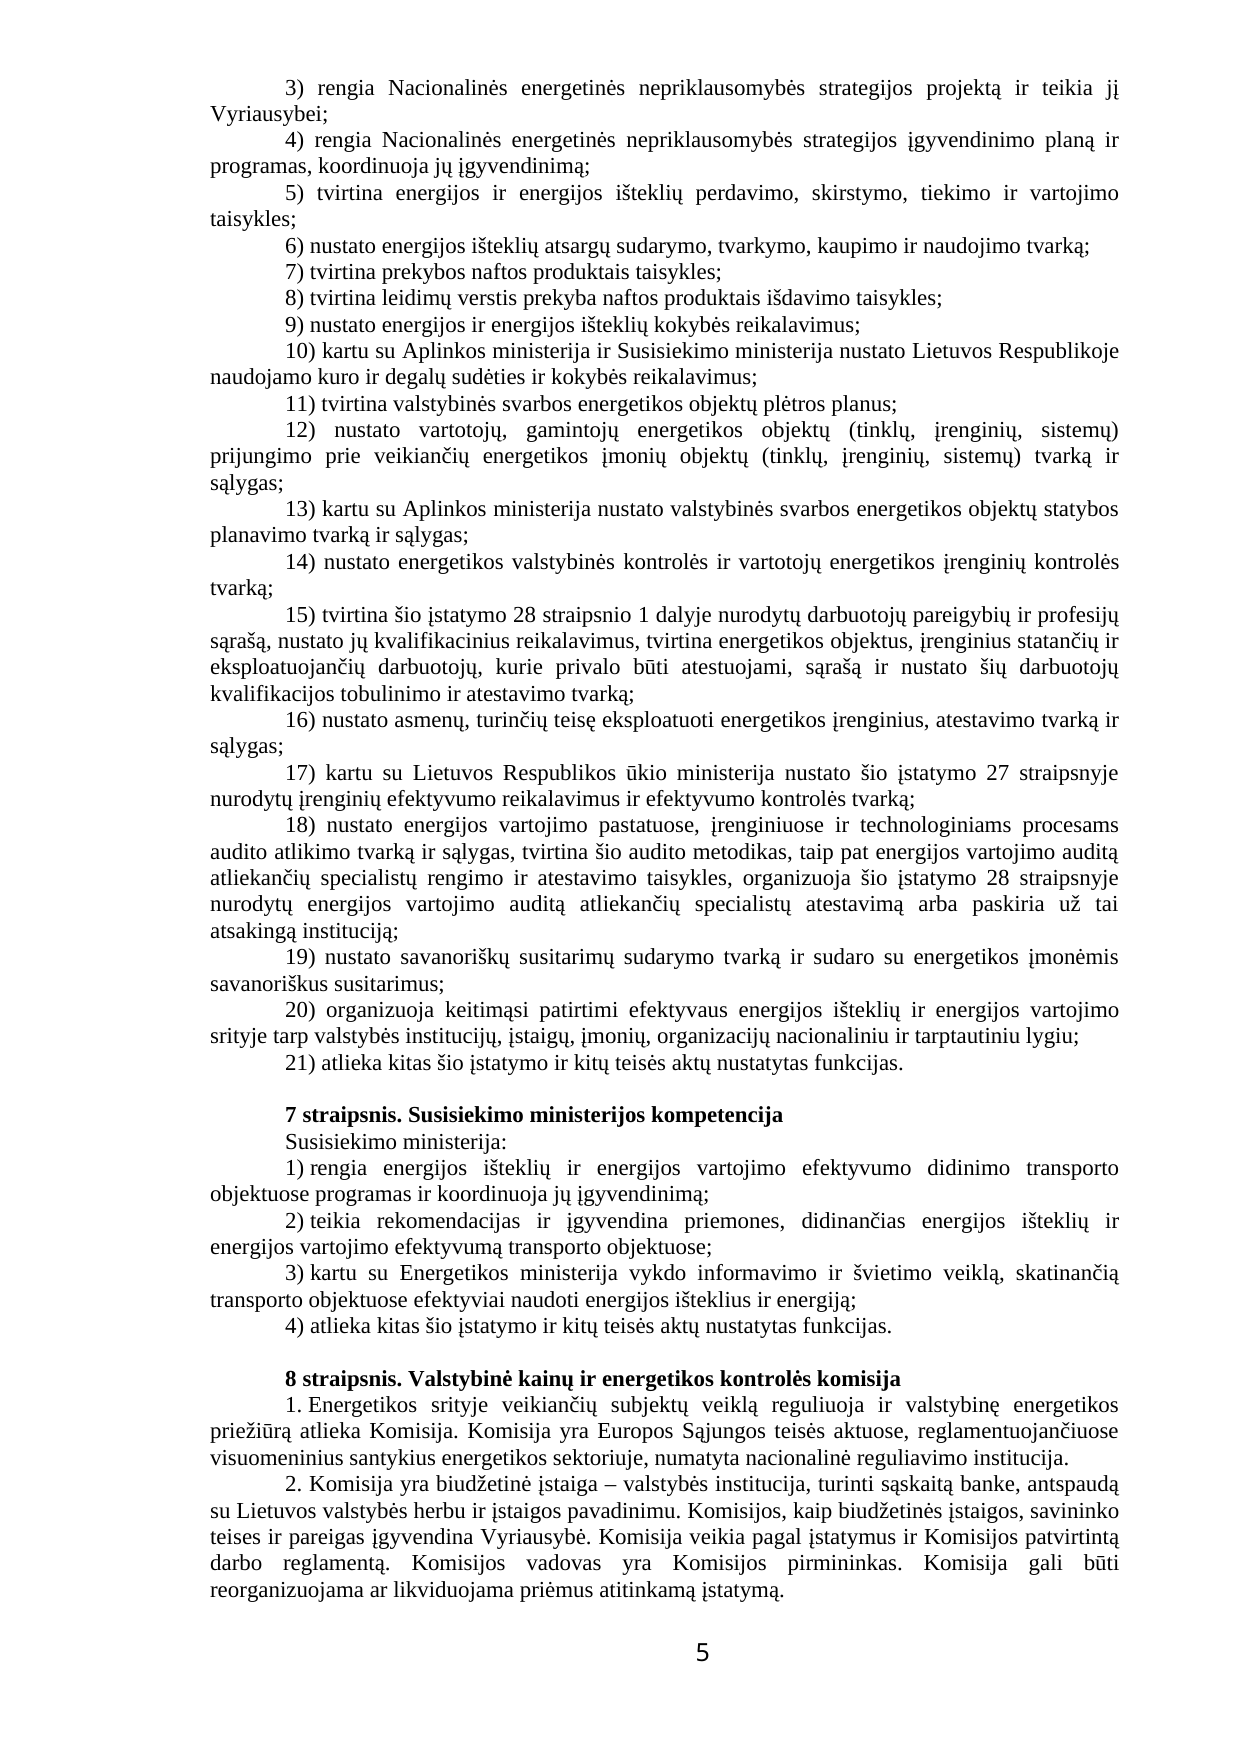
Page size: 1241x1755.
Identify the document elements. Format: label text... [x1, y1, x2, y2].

text 21) atlieka kitas šio įstatymo ir kitų teisės aktų nustatytas funkcijas. [210, 1049, 1120, 1075]
text 16) nustato asmenų, turinčių teisę eksploatuoti energetikos įrenginius, atestavimo tvarką ir sąlygas; [210, 706, 1120, 759]
text Susisiekimo ministerija: [210, 1128, 1120, 1154]
text 13) kartu su Aplinkos ministerija nustato valstybinės svarbos energetikos objektų statybos planavimo tvarką ir sąlygas; [210, 495, 1120, 548]
text 3) rengia Nacionalinės energetinės nepriklausomybės strategijos projektą ir teikia jį Vyriausybei; [210, 73, 1120, 126]
text 2) teikia rekomendacijas ir įgyvendina priemones, didinančias energijos išteklių ir energijos vartojimo efektyvumą transporto objektuose; [210, 1207, 1120, 1259]
text 1) rengia energijos išteklių ir energijos vartojimo efektyvumo didinimo transporto objektuose programas ir koordinuoja jų įgyvendinimą; [210, 1154, 1120, 1207]
text 4) atlieka kitas šio įstatymo ir kitų teisės aktų nustatytas funkcijas. [210, 1312, 1120, 1338]
text 5) tvirtina energijos ir energijos išteklių perdavimo, skirstymo, tiekimo ir vartojimo taisykles; [210, 179, 1120, 232]
text 4) rengia Nacionalinės energetinės nepriklausomybės strategijos įgyvendinimo planą ir programas, koordinuoja jų įgyvendinimą; [210, 126, 1120, 179]
text 10) kartu su Aplinkos ministerija ir Susisiekimo ministerija nustato Lietuvos Respublikoje naudojamo kuro ir degalų sudėties ir kokybės reikalavimus; [210, 337, 1120, 390]
text 3) kartu su Energetikos ministerija vykdo informavimo ir švietimo veiklą, skatinančią transporto objektuose efektyviai naudoti energijos išteklius ir energiją; [210, 1259, 1120, 1312]
text 7 straipsnis. Susisiekimo ministerijos kompetencija [210, 1101, 1120, 1128]
text 7) tvirtina prekybos naftos produktais taisykles; [210, 258, 1120, 284]
text 12) nustato vartotojų, gamintojų energetikos objektų (tinklų, įrenginių, sistemų) prijungimo prie veikiančių energetikos įmonių objektų (tinklų, įrenginių, sistemų) tvarką ir sąlygas; [210, 416, 1120, 495]
text 11) tvirtina valstybinės svarbos energetikos objektų plėtros planus; [210, 390, 1120, 416]
text 15) tvirtina šio įstatymo 28 straipsnio 1 dalyje nurodytų darbuotojų pareigybių ir profesijų sąrašą, nustato jų kvalifikacinius reikalavimus, tvirtina energetikos objektus, įrenginius statančių ir eksploatuojančių darbuotojų, kurie privalo būti atestuojami, sąrašą ir nustato šių darbuotojų kvalifikacijos tobulinimo ir atestavimo tvarką; [210, 601, 1120, 706]
text 6) nustato energijos išteklių atsargų sudarymo, tvarkymo, kaupimo ir naudojimo tvarką; [210, 232, 1120, 258]
text 20) organizuoja keitimąsi patirtimi efektyvaus energijos išteklių ir energijos vartojimo srityje tarp valstybės institucijų, įstaigų, įmonių, organizacijų nacionaliniu ir tarptautiniu lygiu; [210, 996, 1120, 1049]
text 9) nustato energijos ir energijos išteklių kokybės reikalavimus; [210, 311, 1120, 337]
text 8 straipsnis. Valstybinė kainų ir energetikos kontrolės komisija [210, 1365, 1120, 1391]
text 2. Komisija yra biudžetinė įstaiga – valstybės institucija, turinti sąskaitą banke, antspaudą su Lietuvos valstybės herbu ir įstaigos pavadinimu. Komisijos, kaip biudžetinės įstaigos, savininko teises ir pareigas įgyvendina Vyriausybė. Komisija veikia pagal įstatymus ir Komisijos patvirtintą darbo reglamentą. Komisijos vadovas yra Komisijos pirmininkas. Komisija gali būti reorganizuojama ar likviduojama priėmus atitinkamą įstatymą. [210, 1470, 1120, 1602]
text 14) nustato energetikos valstybinės kontrolės ir vartotojų energetikos įrenginių kontrolės tvarką; [210, 548, 1120, 601]
text 8) tvirtina leidimų verstis prekyba naftos produktais išdavimo taisykles; [210, 284, 1120, 311]
text 18) nustato energijos vartojimo pastatuose, įrenginiuose ir technologiniams procesams audito atlikimo tvarką ir sąlygas, tvirtina šio audito metodikas, taip pat energijos vartojimo auditą atliekančių specialistų rengimo ir atestavimo taisykles, organizuoja šio įstatymo 28 straipsnyje nurodytų energijos vartojimo auditą atliekančių specialistų atestavimą arba paskiria už tai atsakingą instituciją; [210, 811, 1120, 943]
text 17) kartu su Lietuvos Respublikos ūkio ministerija nustato šio įstatymo 27 straipsnyje nurodytų įrenginių efektyvumo reikalavimus ir efektyvumo kontrolės tvarką; [210, 759, 1120, 811]
text 19) nustato savanoriškų susitarimų sudarymo tvarką ir sudaro su energetikos įmonėmis savanoriškus susitarimus; [210, 943, 1120, 996]
text 1. Energetikos srityje veikiančių subjektų veiklą reguliuoja ir valstybinę energetikos priežiūrą atlieka Komisija. Komisija yra Europos Sąjungos teisės aktuose, reglamentuojančiuose visuomeninius santykius energetikos sektoriuje, numatyta nacionalinė reguliavimo institucija. [210, 1391, 1120, 1470]
